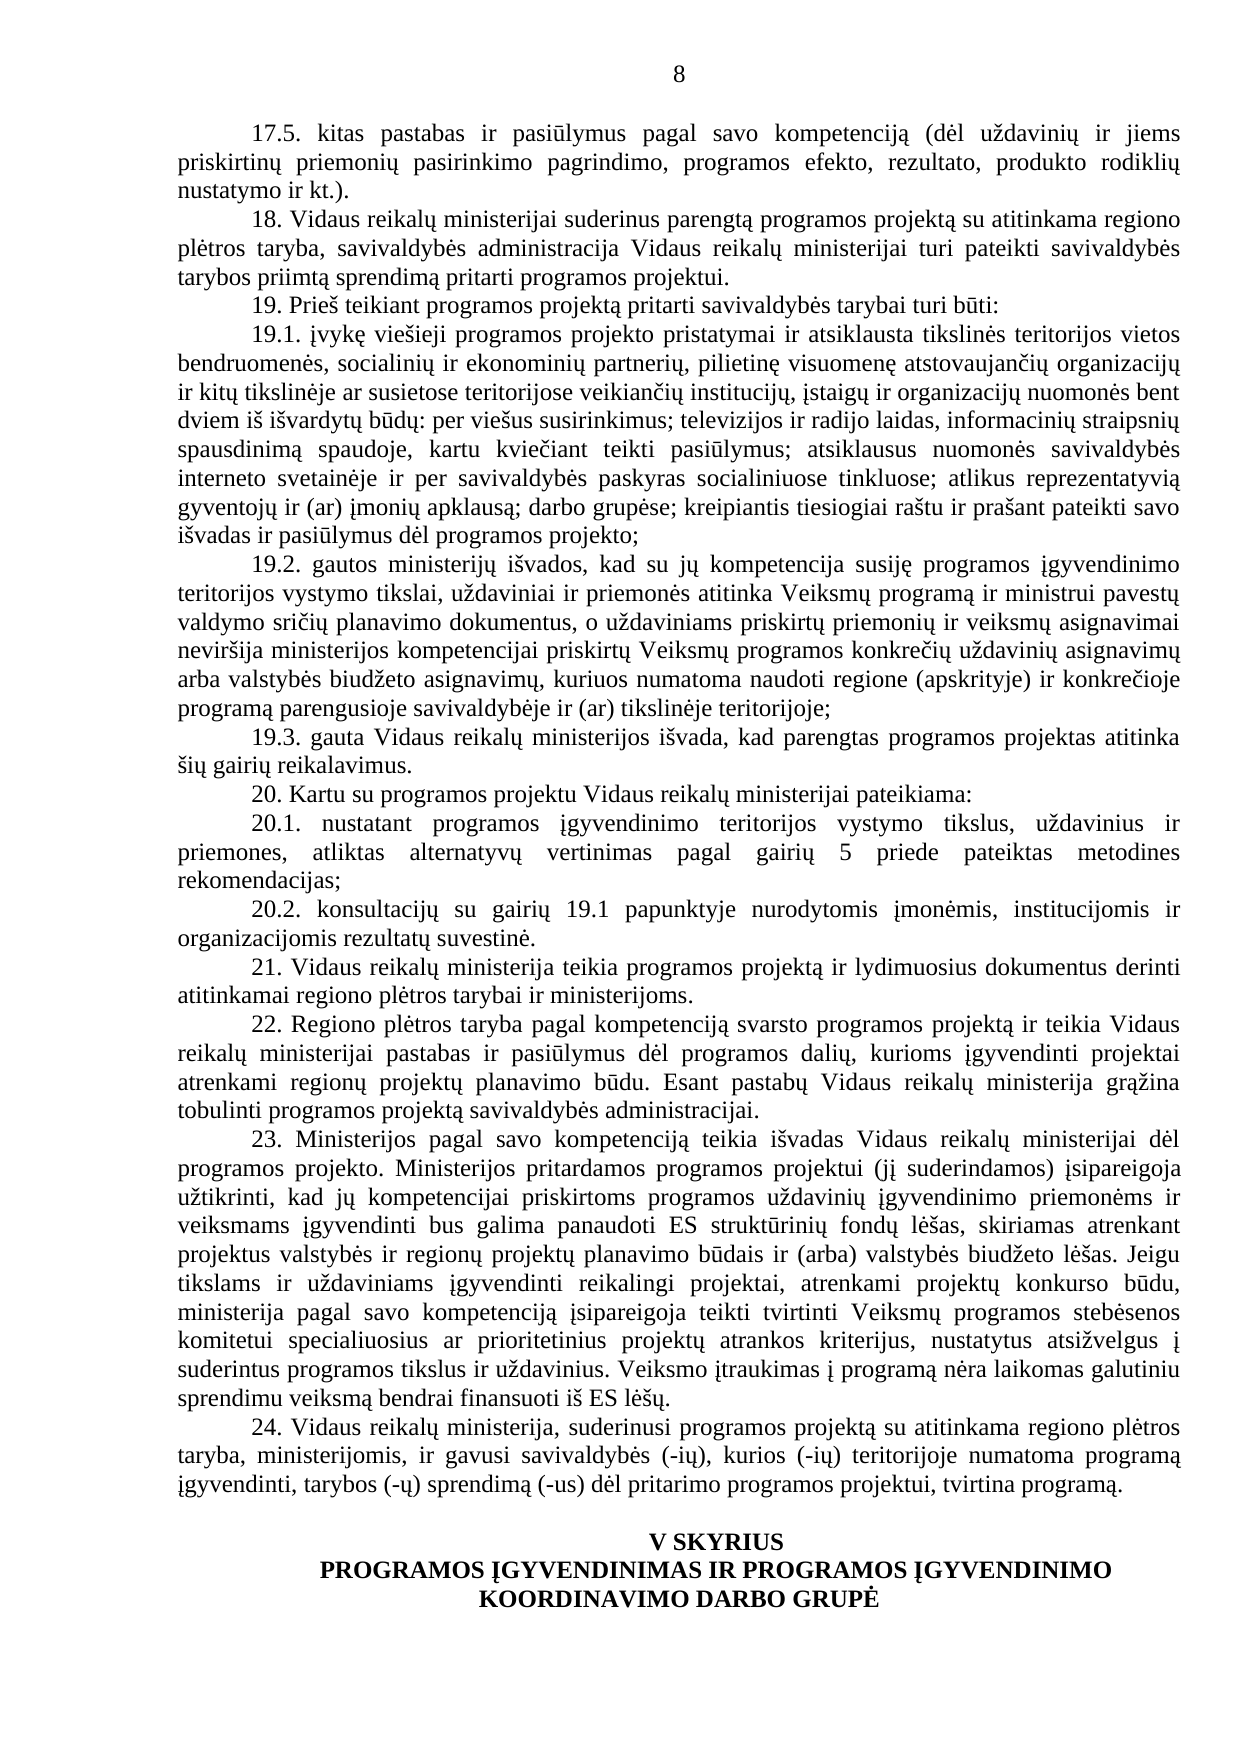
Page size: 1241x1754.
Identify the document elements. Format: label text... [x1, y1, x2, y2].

text 19.3. gauta Vidaus reikalų ministerijos išvada, kad parengtas programos projektas atitinka šių gairių reikalavimus. [177, 722, 1181, 779]
text 20.1. nustatant programos įgyvendinimo teritorijos vystymo tikslus, uždavinius ir priemones, atliktas alternatyvų vertinimas pagal gairių 5 priede pateiktas metodines rekomendacijas; [177, 808, 1181, 894]
text 23. Ministerijos pagal savo kompetenciją teikia išvadas Vidaus reikalų ministerijai dėl programos projekto. Ministerijos pritardamos programos projektui (jį suderindamos) įsipareigoja užtikrinti, kad jų kompetencijai priskirtoms programos uždavinių įgyvendinimo priemonėms ir veiksmams įgyvendinti bus galima panaudoti ES struktūrinių fondų lėšas, skiriamas atrenkant projektus valstybės ir regionų projektų planavimo būdais ir (arba) valstybės biudžeto lėšas. Jeigu tikslams ir uždaviniams įgyvendinti reikalingi projektai, atrenkami projektų konkurso būdu, ministerija pagal savo kompetenciją įsipareigoja teikti tvirtinti Veiksmų programos stebėsenos komitetui specialiuosius ar prioritetinius projektų atrankos kriterijus, nustatytus atsižvelgus į suderintus programos tikslus ir uždavinius. Veiksmo įtraukimas į programą nėra laikomas galutiniu sprendimu veiksmą bendrai finansuoti iš ES lėšų. [177, 1124, 1181, 1412]
text 18. Vidaus reikalų ministerijai suderinus parengtą programos projektą su atitinkama regiono plėtros taryba, savivaldybės administracija Vidaus reikalų ministerijai turi pateikti savivaldybės tarybos priimtą sprendimą pritarti programos projektui. [177, 204, 1181, 291]
text 20.2. konsultacijų su gairių 19.1 papunktyje nurodytomis įmonėmis, institucijomis ir organizacijomis rezultatų suvestinė. [177, 894, 1181, 952]
text 21. Vidaus reikalų ministerija teikia programos projektą ir lydimuosius dokumentus derinti atitinkamai regiono plėtros tarybai ir ministerijoms. [177, 952, 1181, 1009]
text 17.5. kitas pastabas ir pasiūlymus pagal savo kompetenciją (dėl uždavinių ir jiems priskirtinų priemonių pasirinkimo pagrindimo, programos efekto, rezultato, produkto rodiklių nustatymo ir kt.). [177, 118, 1181, 204]
text 22. Regiono plėtros taryba pagal kompetenciją svarsto programos projektą ir teikia Vidaus reikalų ministerijai pastabas ir pasiūlymus dėl programos dalių, kurioms įgyvendinti projektai atrenkami regionų projektų planavimo būdu. Esant pastabų Vidaus reikalų ministerija grąžina tobulinti programos projektą savivaldybės administracijai. [177, 1009, 1181, 1124]
text 20. Kartu su programos projektu Vidaus reikalų ministerijai pateikiama: [177, 779, 1181, 808]
text V SKYRIUS [177, 1527, 1181, 1556]
text 19.2. gautos ministerijų išvados, kad su jų kompetencija susiję programos įgyvendinimo teritorijos vystymo tikslai, uždaviniai ir priemonės atitinka Veiksmų programą ir ministrui pavestų valdymo sričių planavimo dokumentus, o uždaviniams priskirtų priemonių ir veiksmų asignavimai neviršija ministerijos kompetencijai priskirtų Veiksmų programos konkrečių uždavinių asignavimų arba valstybės biudžeto asignavimų, kuriuos numatoma naudoti regione (apskrityje) ir konkrečioje programą parengusioje savivaldybėje ir (ar) tikslinėje teritorijoje; [177, 549, 1181, 722]
text 19.1. įvykę viešieji programos projekto pristatymai ir atsiklausta tikslinės teritorijos vietos bendruomenės, socialinių ir ekonominių partnerių, pilietinę visuomenę atstovaujančių organizacijų ir kitų tikslinėje ar susietose teritorijose veikiančių institucijų, įstaigų ir organizacijų nuomonės bent dviem iš išvardytų būdų: per viešus susirinkimus; televizijos ir radijo laidas, informacinių straipsnių spausdinimą spaudoje, kartu kviečiant teikti pasiūlymus; atsiklausus nuomonės savivaldybės interneto svetainėje ir per savivaldybės paskyras socialiniuose tinkluose; atlikus reprezentatyvią gyventojų ir (ar) įmonių apklausą; darbo grupėse; kreipiantis tiesiogiai raštu ir prašant pateikti savo išvadas ir pasiūlymus dėl programos projekto; [177, 319, 1181, 549]
text PROGRAMOS ĮGYVENDINIMAS IR PROGRAMOS ĮGYVENDINIMO KOORDINAVIMO DARBO GRUPĖ [177, 1556, 1181, 1613]
text 19. Prieš teikiant programos projektą pritarti savivaldybės tarybai turi būti: [177, 291, 1181, 319]
text 24. Vidaus reikalų ministerija, suderinusi programos projektą su atitinkama regiono plėtros taryba, ministerijomis, ir gavusi savivaldybės (-ių), kurios (-ių) teritorijoje numatoma programą įgyvendinti, tarybos (-ų) sprendimą (-us) dėl pritarimo programos projektui, tvirtina programą. [177, 1412, 1181, 1498]
